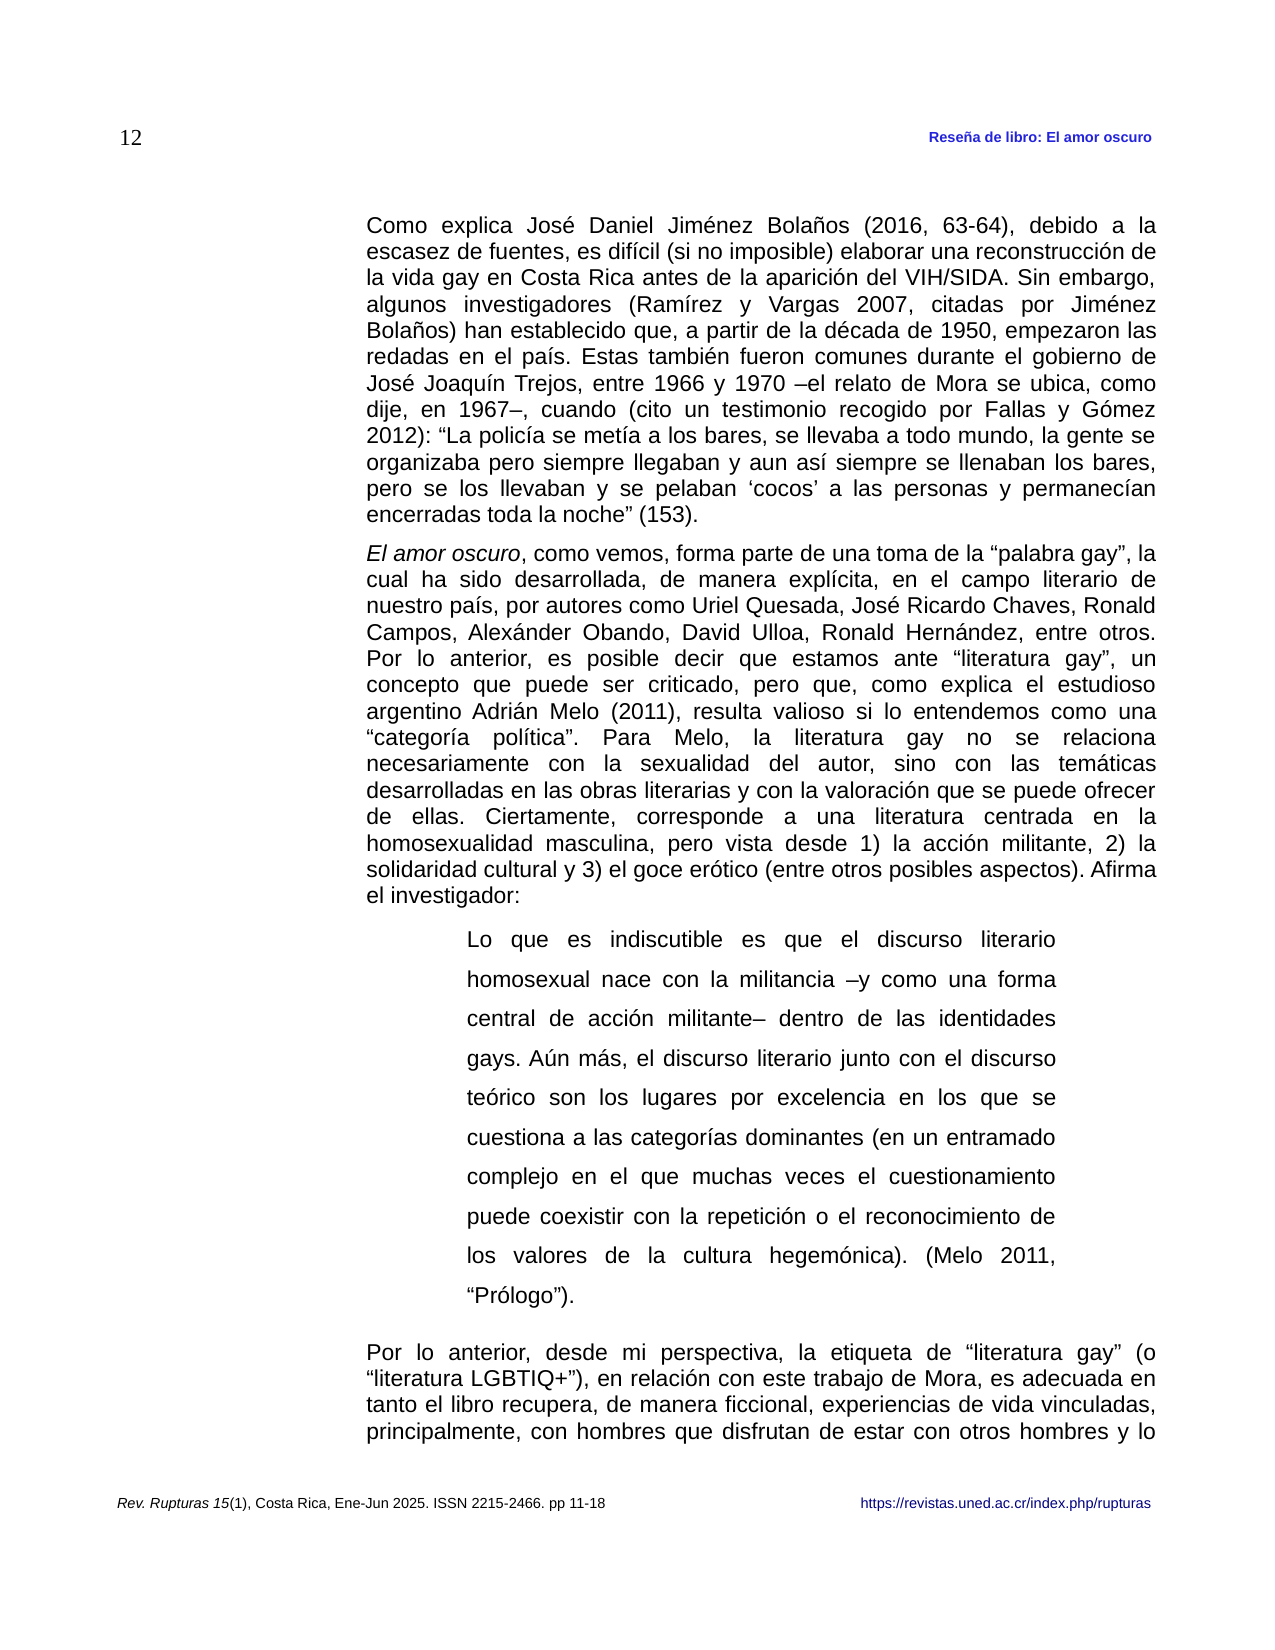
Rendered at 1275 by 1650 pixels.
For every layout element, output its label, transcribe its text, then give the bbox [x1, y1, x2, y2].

text Como explica José Daniel Jiménez Bolaños (2016, 63-64), debido a la escasez de fuentes, es difícil (si no imposible) elaborar una reconstrucción de la vida gay en Costa Rica antes de la aparición del VIH/SIDA. Sin embargo, algunos investigadores (Ramírez y Vargas 2007, citadas por Jiménez Bolaños) han establecido que, a partir de la década de 1950, empezaron las redadas en el país. Estas también fueron comunes durante el gobierno de José Joaquín Trejos, entre 1966 y 1970 –el relato de Mora se ubica, como dije, en 1967–, cuando (cito un testimonio recogido por Fallas y Gómez 2012): “La policía se metía a los bares, se llevaba a todo mundo, la gente se organizaba pero siempre llegaban y aun así siempre se llenaban los bares, pero se los llevaban y se pelaban ‘cocos’ a las personas y permanecían encerradas toda la noche” (153). [366, 212, 1157, 528]
text Lo que es indiscutible es que el discurso literario homosexual nace con la militancia –y como una forma central de acción militante– dentro de las identidades gays. Aún más, el discurso literario junto con el discurso teórico son los lugares por excelencia en los que se cuestiona a las categorías dominantes (en un entramado complejo en el que muchas veces el cuestionamiento puede coexistir con la repetición o el reconocimiento de los valores de la cultura hegemónica). (Melo 2011, “Prólogo”). [467, 926, 1056, 1308]
text El amor oscuro, como vemos, forma parte de una toma de la “palabra gay”, la cual ha sido desarrollada, de manera explícita, en el campo literario de nuestro país, por autores como Uriel Quesada, José Ricardo Chaves, Ronald Campos, Alexánder Obando, David Ulloa, Ronald Hernández, entre otros. Por lo anterior, es posible decir que estamos ante “literatura gay”, un concepto que puede ser criticado, pero que, como explica el estudioso argentino Adrián Melo (2011), resulta valioso si lo entendemos como una “categoría política”. Para Melo, la literatura gay no se relaciona necesariamente con la sexualidad del autor, sino con las temáticas desarrolladas en las obras literarias y con la valoración que se puede ofrecer de ellas. Ciertamente, corresponde a una literatura centrada en la homosexualidad masculina, pero vista desde 1) la acción militante, 2) la solidaridad cultural y 3) el goce erótico (entre otros posibles aspectos). Afirma el investigador: [366, 539, 1157, 908]
text Por lo anterior, desde mi perspectiva, la etiqueta de “literatura gay” (o “literatura LGBTIQ+”), en relación con este trabajo de Mora, es adecuada en tanto el libro recupera, de manera ficcional, experiencias de vida vinculadas, principalmente, con hombres que disfrutan de estar con otros hombres y lo [366, 1339, 1157, 1444]
